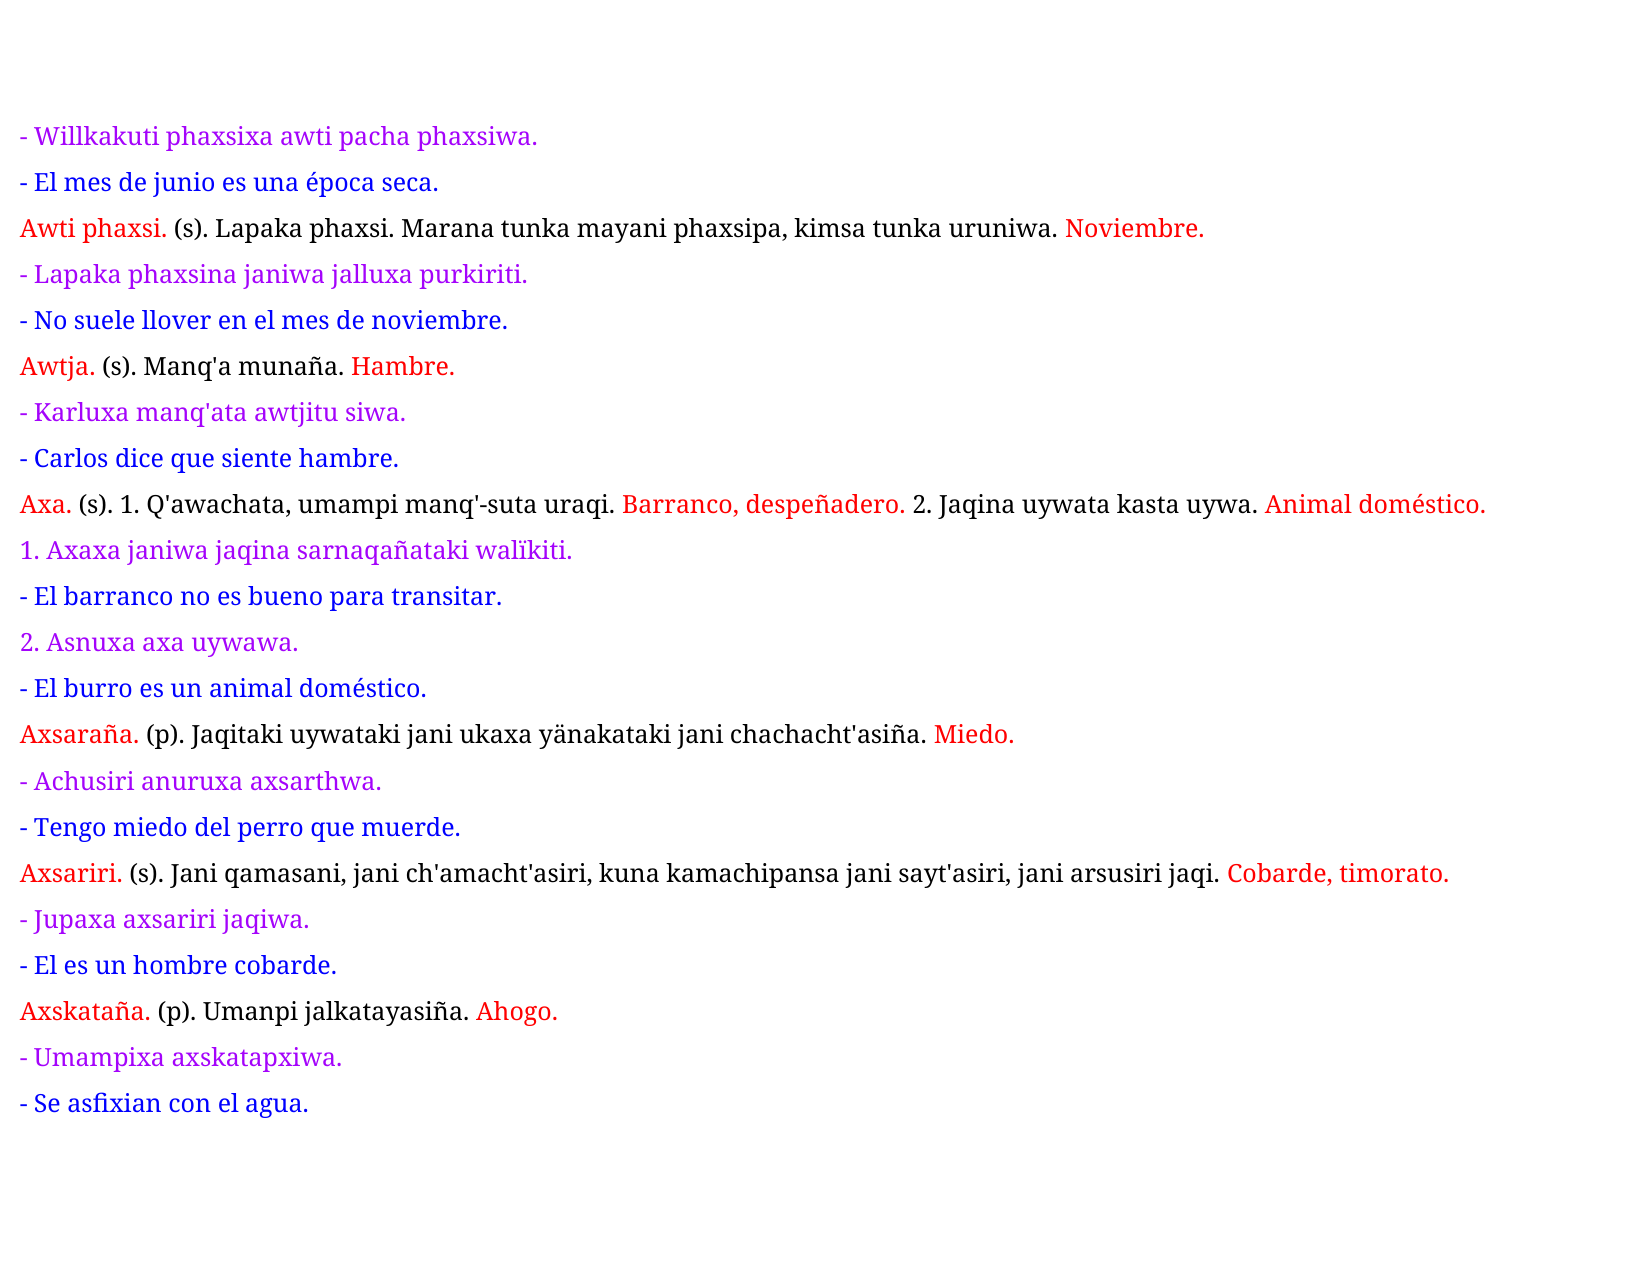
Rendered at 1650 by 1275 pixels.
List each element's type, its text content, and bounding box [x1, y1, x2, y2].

text - El burro es un animal doméstico. [19, 671, 1616, 705]
text Axsaraña. (p). Jaqitaki uywataki jani ukaxa yänakataki jani chachacht'asiña. Miedo. [19, 717, 1616, 751]
text - Willkakuti phaxsixa awti pacha phaxsiwa. [19, 118, 1616, 153]
text Awti phaxsi. (s). Lapaka phaxsi. Marana tunka mayani phaxsipa, kimsa tunka uruniwa. Noviembre. [19, 211, 1616, 245]
text - El barranco no es bueno para transitar. [19, 579, 1616, 613]
text - Achusiri anuruxa axsarthwa. [19, 763, 1616, 797]
text - El es un hombre cobarde. [19, 947, 1616, 981]
text - Umampixa axskatapxiwa. [19, 1039, 1616, 1073]
text Awtja. (s). Manq'a munaña. Hambre. [19, 349, 1616, 383]
text - Lapaka phaxsina janiwa jalluxa purkiriti. [19, 257, 1616, 291]
text - Tengo miedo del perro que muerde. [19, 809, 1616, 843]
text Axskataña. (p). Umanpi jalkatayasiña. Ahogo. [19, 993, 1616, 1027]
text 2. Asnuxa axa uywawa. [19, 625, 1616, 659]
text - Se asfixian con el agua. [19, 1085, 1616, 1119]
text - Jupaxa axsariri jaqiwa. [19, 901, 1616, 935]
text - El mes de junio es una época seca. [19, 164, 1616, 199]
text - Karluxa manq'ata awtjitu siwa. [19, 395, 1616, 429]
text - No suele llover en el mes de noviembre. [19, 303, 1616, 337]
text Axsariri. (s). Jani qamasani, jani ch'amacht'asiri, kuna kamachipansa jani sayt'asiri, jani arsusiri jaqi. Cobarde, timorato. [19, 855, 1616, 889]
text 1. Axaxa janiwa jaqina sarnaqañataki walïkiti. [19, 533, 1616, 567]
text Axa. (s). 1. Q'awachata, umampi manq'-suta uraqi. Barranco, despeñadero. 2. Jaqina uywata kasta uywa. Animal doméstico. [19, 487, 1616, 521]
text - Carlos dice que siente hambre. [19, 441, 1616, 475]
